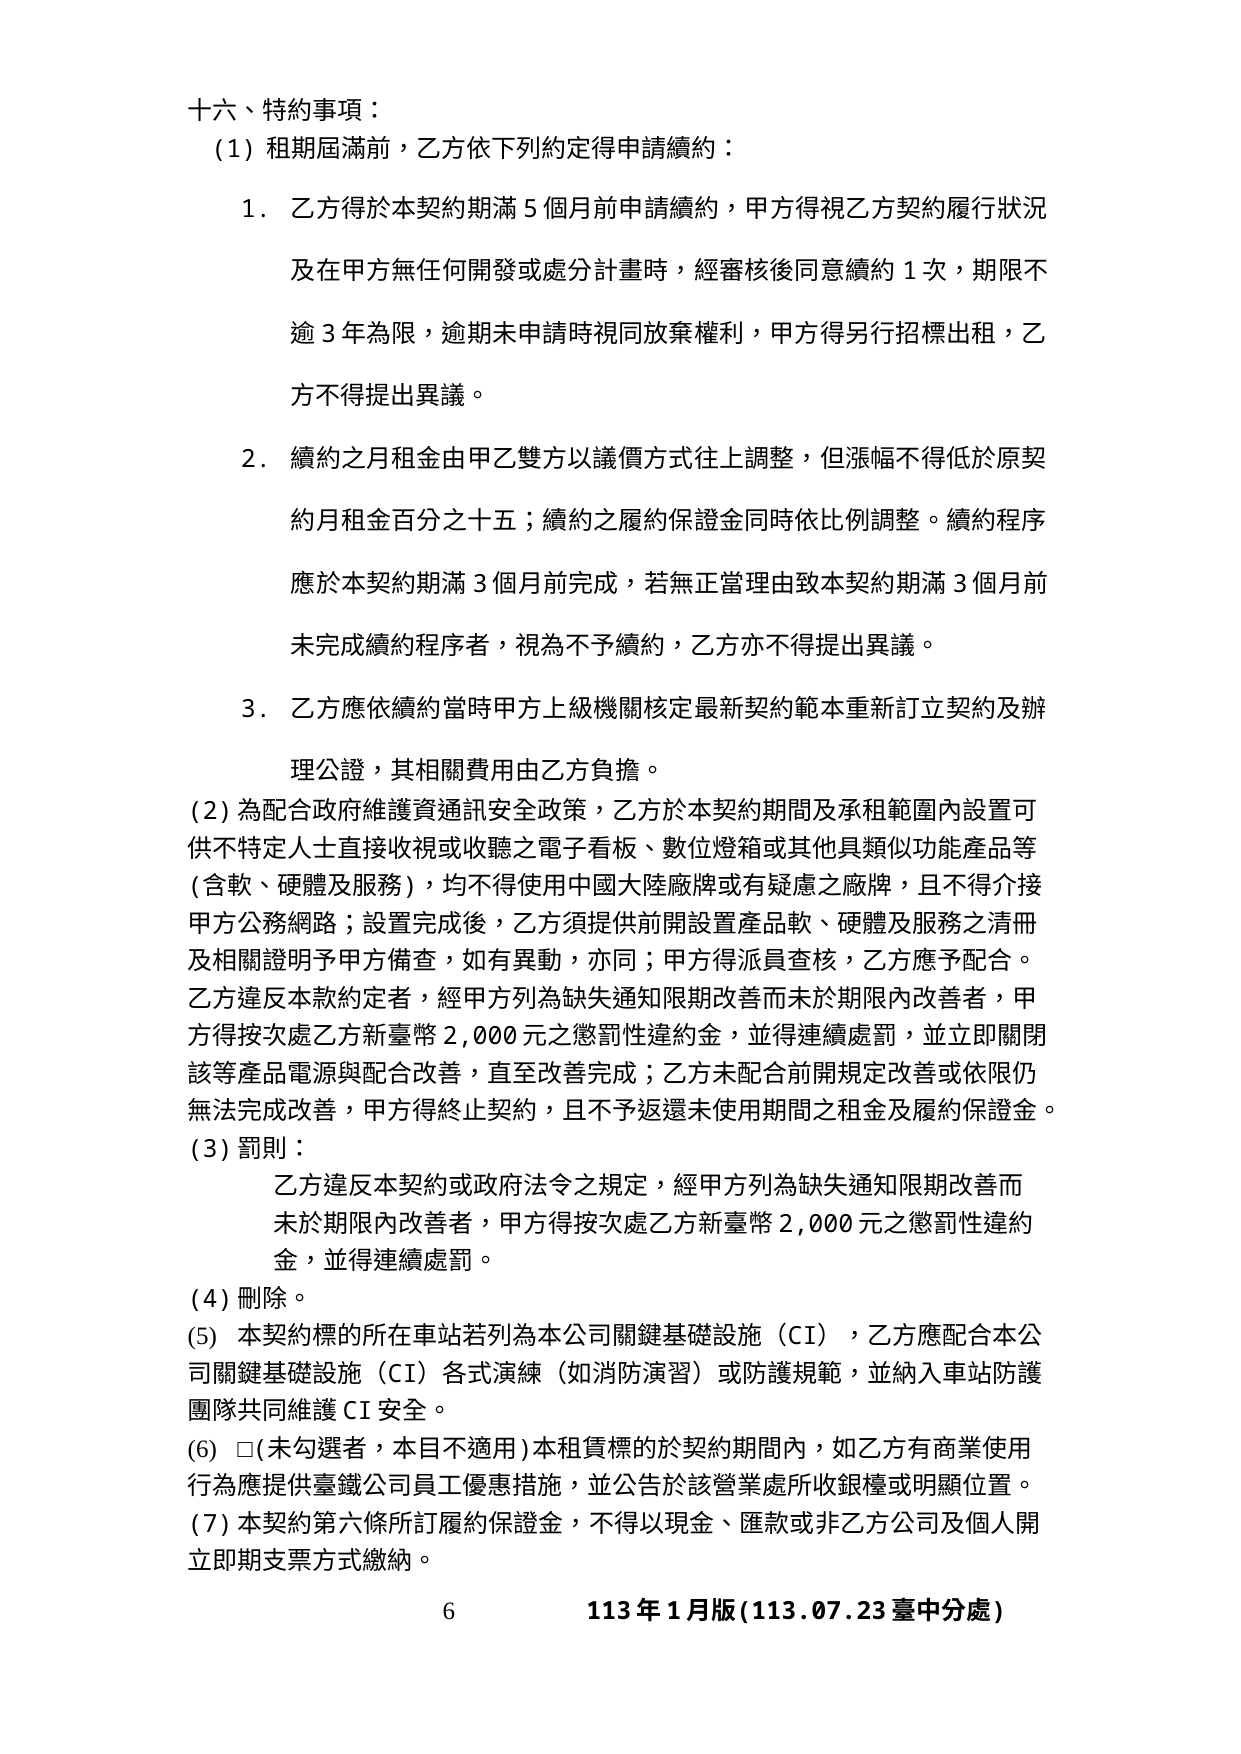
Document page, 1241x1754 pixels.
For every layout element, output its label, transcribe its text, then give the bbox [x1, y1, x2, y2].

list 乙方應依續約當時甲方上級機關核定最新契約範本重新訂立契約及辦理公證，其相關費用由乙方負擔。 [241, 664, 1048, 789]
list 刪除。 [187, 1277, 1043, 1314]
list 罰則： [187, 1127, 1043, 1164]
list 本契約第六條所訂履約保證金，不得以現金、匯款或非乙方公司及個人開立即期支票方式繳納。 [187, 1502, 1043, 1577]
list □(未勾選者，本目不適用)本租賃標的於契約期間內，如乙方有商業使用行為應提供臺鐵公司員工優惠措施，並公告於該營業處所收銀檯或明顯位置。 [187, 1427, 1043, 1502]
list 乙方得於本契約期滿5個月前申請續約，甲方得視乙方契約履行狀況及在甲方無任何開發或處分計畫時，經審核後同意續約1次，期限不逾3年為限，逾期未申請時視同放棄權利，甲方得另行招標出租，乙方不得提出異議。 [241, 164, 1048, 414]
list 租期屆滿前，乙方依下列約定得申請續約： [211, 127, 1043, 164]
text 十六、特約事項： [187, 89, 1043, 127]
list 續約之月租金由甲乙雙方以議價方式往上調整，但漲幅不得低於原契約月租金百分之十五；續約之履約保證金同時依比例調整。續約程序應於本契約期滿3個月前完成，若無正當理由致本契約期滿3個月前未完成續約程序者，視為不予續約，乙方亦不得提出異議。 [241, 414, 1048, 664]
list 為配合政府維護資通訊安全政策，乙方於本契約期間及承租範圍內設置可供不特定人士直接收視或收聽之電子看板、數位燈箱或其他具類似功能產品等(含軟、硬體及服務)，均不得使用中國大陸廠牌或有疑慮之廠牌，且不得介接甲方公務網路；設置完成後，乙方須提供前開設置產品軟、硬體及服務之清冊及相關證明予甲方備查，如有異動，亦同；甲方得派員查核，乙方應予配合。乙方違反本款約定者，經甲方列為缺失通知限期改善而未於期限內改善者，甲方得按次處乙方新臺幣2,000元之懲罰性違約金，並得連續處罰，並立即關閉該等產品電源與配合改善，直至改善完成；乙方未配合前開規定改善或依限仍無法完成改善，甲方得終止契約，且不予返還未使用期間之租金及履約保證金。 [187, 789, 1054, 1127]
list 本契約標的所在車站若列為本公司關鍵基礎設施（CI），乙方應配合本公司關鍵基礎設施（CI）各式演練（如消防演習）或防護規範，並納入車站防護團隊共同維護CI安全。 [187, 1314, 1043, 1427]
text 乙方違反本契約或政府法令之規定，經甲方列為缺失通知限期改善而未於期限內改善者，甲方得按次處乙方新臺幣2,000元之懲罰性違約金，並得連續處罰。 [273, 1164, 1043, 1277]
